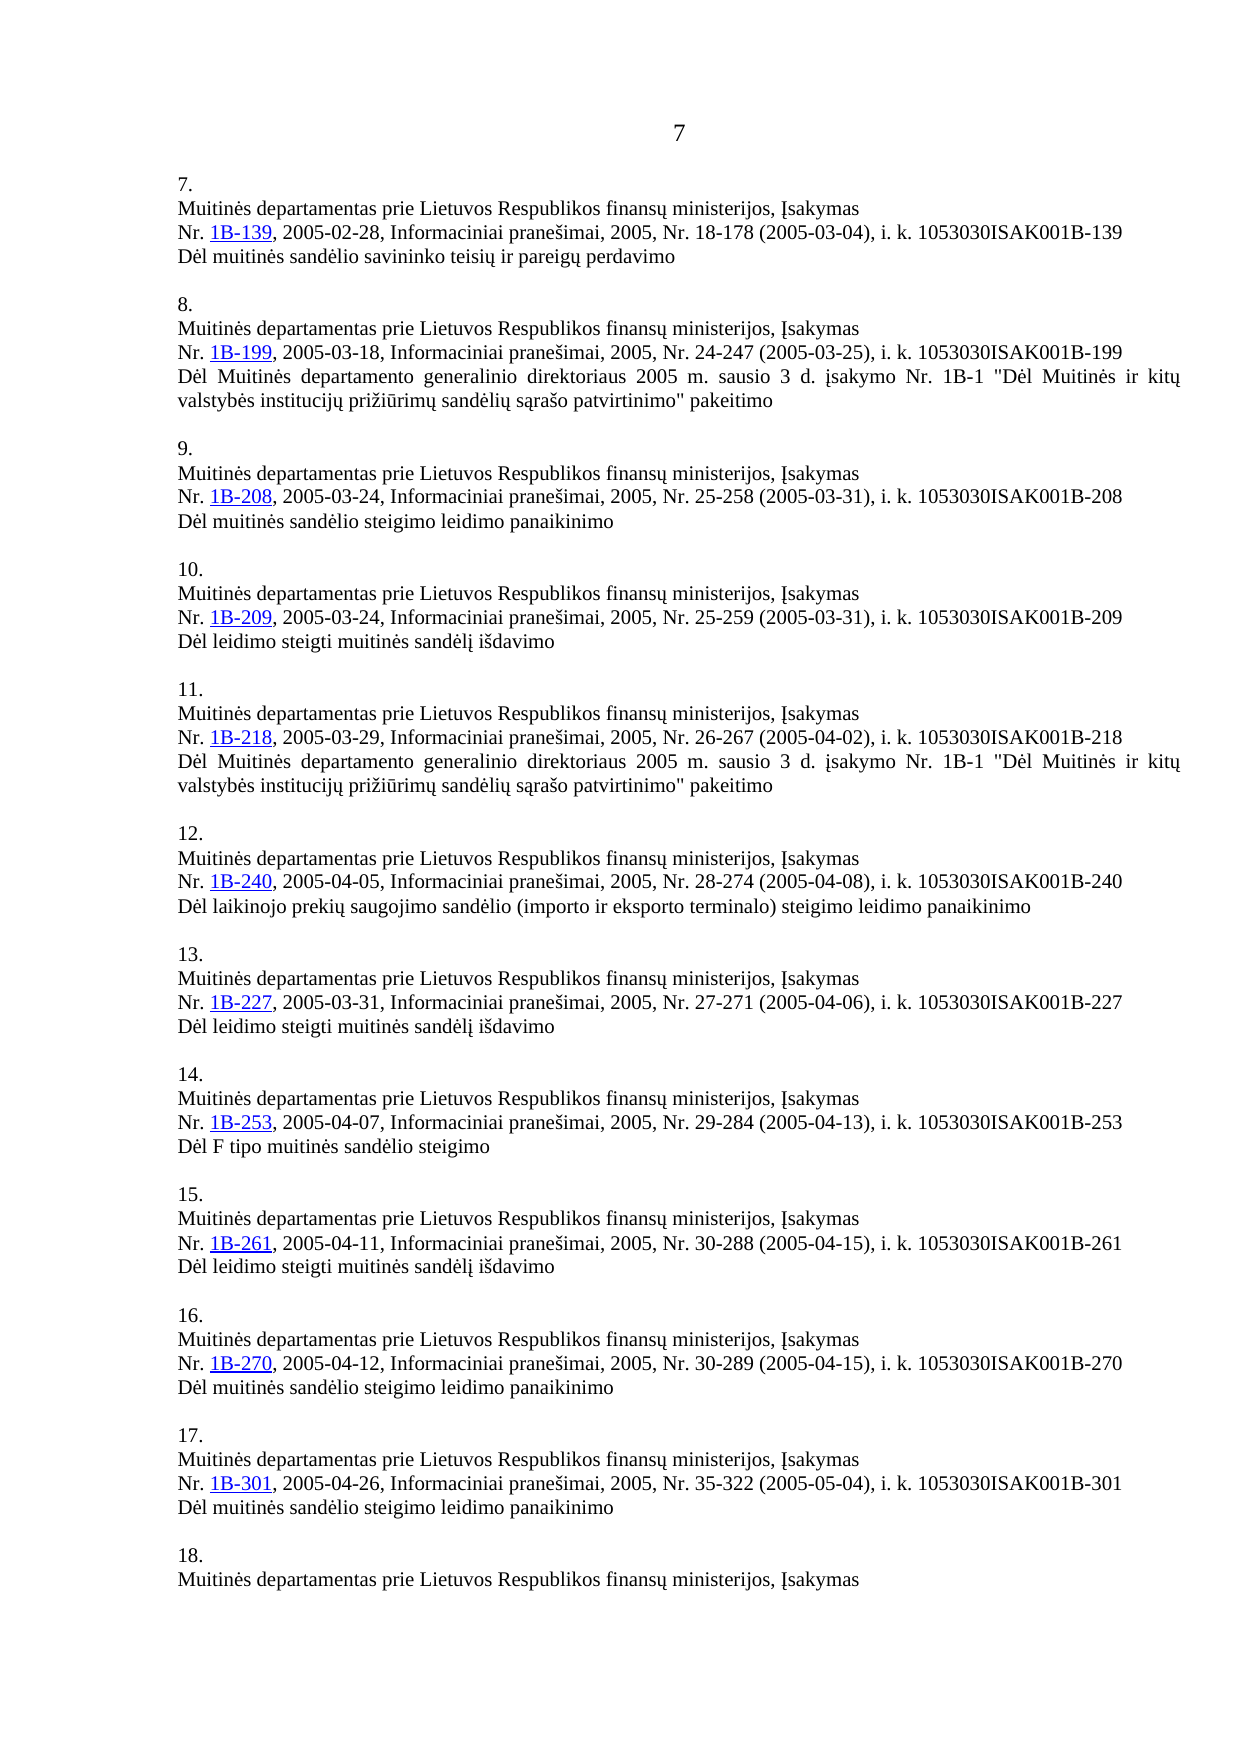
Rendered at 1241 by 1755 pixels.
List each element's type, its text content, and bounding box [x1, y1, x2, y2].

text Muitinės departamentas prie Lietuvos Respublikos finansų ministerijos, Įsakymas [177, 966, 1181, 990]
text Nr. 1B-199, 2005-03-18, Informaciniai pranešimai, 2005, Nr. 24-247 (2005-03-25), i. k. 1053030ISAK001B-199 [177, 340, 1181, 364]
text 7. [177, 172, 1181, 196]
text Nr. 1B-253, 2005-04-07, Informaciniai pranešimai, 2005, Nr. 29-284 (2005-04-13), i. k. 1053030ISAK001B-253 [177, 1110, 1181, 1134]
text Muitinės departamentas prie Lietuvos Respublikos finansų ministerijos, Įsakymas [177, 196, 1181, 220]
text Dėl leidimo steigti muitinės sandėlį išdavimo [177, 629, 1181, 653]
text Muitinės departamentas prie Lietuvos Respublikos finansų ministerijos, Įsakymas [177, 316, 1181, 340]
text 12. [177, 821, 1181, 845]
text Nr. 1B-139, 2005-02-28, Informaciniai pranešimai, 2005, Nr. 18-178 (2005-03-04), i. k. 1053030ISAK001B-139 [177, 220, 1181, 244]
text Dėl laikinojo prekių saugojimo sandėlio (importo ir eksporto terminalo) steigimo leidimo panaikinimo [177, 893, 1181, 918]
text Dėl muitinės sandėlio steigimo leidimo panaikinimo [177, 1495, 1181, 1519]
text 14. [177, 1062, 1181, 1086]
text Muitinės departamentas prie Lietuvos Respublikos finansų ministerijos, Įsakymas [177, 460, 1181, 484]
text Dėl muitinės sandėlio steigimo leidimo panaikinimo [177, 1375, 1181, 1399]
text Nr. 1B-208, 2005-03-24, Informaciniai pranešimai, 2005, Nr. 25-258 (2005-03-31), i. k. 1053030ISAK001B-208 [177, 484, 1181, 508]
text Dėl F tipo muitinės sandėlio steigimo [177, 1134, 1181, 1158]
text Nr. 1B-209, 2005-03-24, Informaciniai pranešimai, 2005, Nr. 25-259 (2005-03-31), i. k. 1053030ISAK001B-209 [177, 605, 1181, 629]
text Muitinės departamentas prie Lietuvos Respublikos finansų ministerijos, Įsakymas [177, 1086, 1181, 1110]
text Muitinės departamentas prie Lietuvos Respublikos finansų ministerijos, Įsakymas [177, 581, 1181, 605]
text Muitinės departamentas prie Lietuvos Respublikos finansų ministerijos, Įsakymas [177, 845, 1181, 869]
text 15. [177, 1182, 1181, 1206]
text Dėl muitinės sandėlio steigimo leidimo panaikinimo [177, 508, 1181, 533]
text Muitinės departamentas prie Lietuvos Respublikos finansų ministerijos, Įsakymas [177, 1327, 1181, 1351]
text Dėl Muitinės departamento generalinio direktoriaus 2005 m. sausio 3 d. įsakymo Nr. 1B-1 "Dėl Muitinės ir kitų valstybės institucijų prižiūrimų sandėlių sąrašo patvirtinimo" pakeitimo [177, 364, 1181, 412]
text Dėl leidimo steigti muitinės sandėlį išdavimo [177, 1254, 1181, 1278]
text Dėl muitinės sandėlio savininko teisių ir pareigų perdavimo [177, 244, 1181, 268]
text 18. [177, 1543, 1181, 1567]
text 9. [177, 436, 1181, 460]
text 16. [177, 1303, 1181, 1327]
text 13. [177, 942, 1181, 966]
text Nr. 1B-240, 2005-04-05, Informaciniai pranešimai, 2005, Nr. 28-274 (2005-04-08), i. k. 1053030ISAK001B-240 [177, 869, 1181, 893]
text Muitinės departamentas prie Lietuvos Respublikos finansų ministerijos, Įsakymas [177, 1447, 1181, 1471]
text Muitinės departamentas prie Lietuvos Respublikos finansų ministerijos, Įsakymas [177, 1206, 1181, 1230]
text Muitinės departamentas prie Lietuvos Respublikos finansų ministerijos, Įsakymas [177, 701, 1181, 725]
text Nr. 1B-261, 2005-04-11, Informaciniai pranešimai, 2005, Nr. 30-288 (2005-04-15), i. k. 1053030ISAK001B-261 [177, 1230, 1181, 1254]
text Nr. 1B-301, 2005-04-26, Informaciniai pranešimai, 2005, Nr. 35-322 (2005-05-04), i. k. 1053030ISAK001B-301 [177, 1471, 1181, 1495]
text Nr. 1B-218, 2005-03-29, Informaciniai pranešimai, 2005, Nr. 26-267 (2005-04-02), i. k. 1053030ISAK001B-218 [177, 725, 1181, 749]
text 8. [177, 292, 1181, 316]
text Nr. 1B-227, 2005-03-31, Informaciniai pranešimai, 2005, Nr. 27-271 (2005-04-06), i. k. 1053030ISAK001B-227 [177, 990, 1181, 1014]
text 11. [177, 677, 1181, 701]
text Muitinės departamentas prie Lietuvos Respublikos finansų ministerijos, Įsakymas [177, 1567, 1181, 1591]
text Dėl leidimo steigti muitinės sandėlį išdavimo [177, 1014, 1181, 1038]
text Dėl Muitinės departamento generalinio direktoriaus 2005 m. sausio 3 d. įsakymo Nr. 1B-1 "Dėl Muitinės ir kitų valstybės institucijų prižiūrimų sandėlių sąrašo patvirtinimo" pakeitimo [177, 749, 1181, 797]
text 17. [177, 1423, 1181, 1447]
text Nr. 1B-270, 2005-04-12, Informaciniai pranešimai, 2005, Nr. 30-289 (2005-04-15), i. k. 1053030ISAK001B-270 [177, 1351, 1181, 1375]
text 10. [177, 557, 1181, 581]
